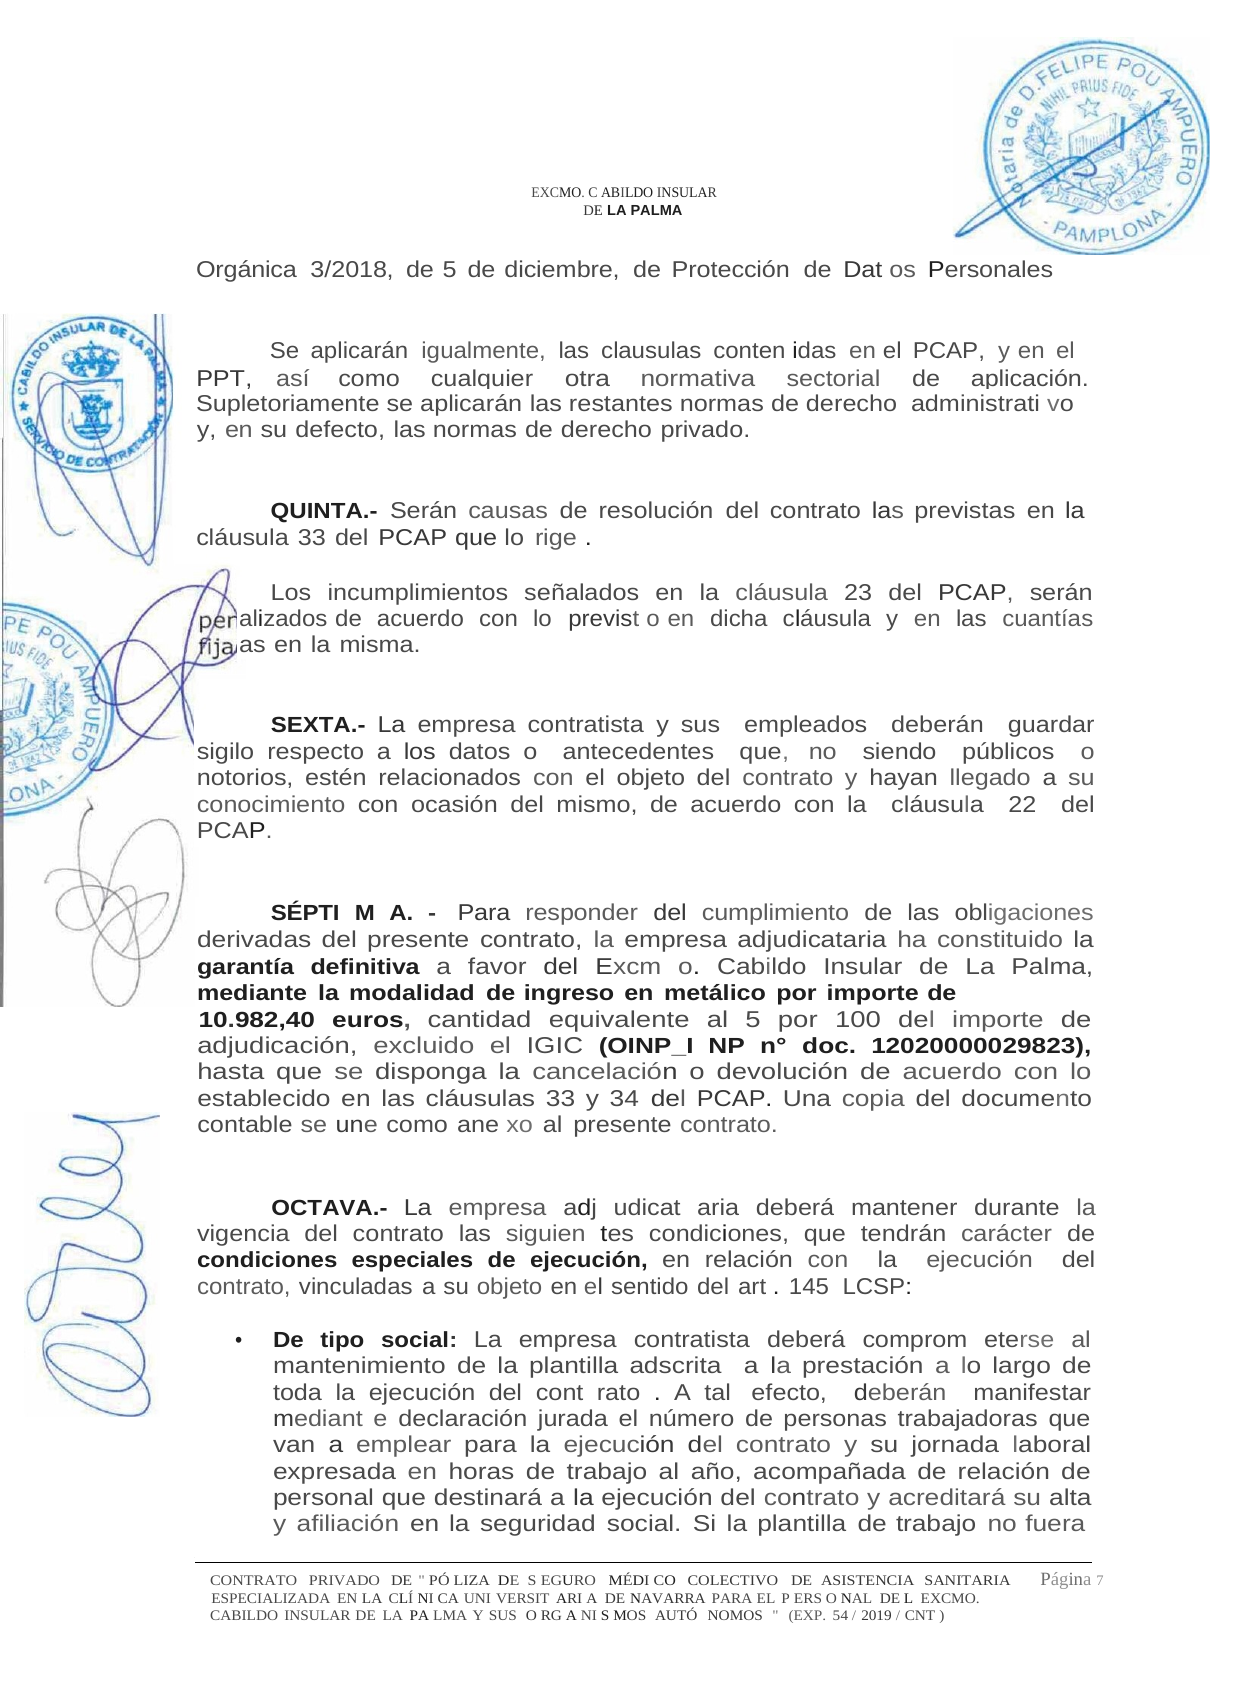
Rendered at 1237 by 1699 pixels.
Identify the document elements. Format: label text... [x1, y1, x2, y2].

text EXCMO. C ABILDO INSULAR DE LA PALMA [531, 184, 734, 218]
text sectorial de [786, 364, 942, 389]
text otra normativa [564, 364, 756, 389]
text Supletoriamente se aplicarán las restantes normas de derecho administrati vo y, en su defecto, las normas de derecho privado. [196, 391, 1091, 442]
text CABILDO INSULAR DE LA PA LMA Y SUS O RG A NI S MOS AUTÓ NOMOS " (EXP. 54 / 2019 / CNT ) [210, 1607, 1106, 1623]
text Orgánica 3/2018, de 5 de diciembre, de Protección de Dat os Personales y garantía de los derechos digitales. [196, 256, 1092, 312]
text SEXTA.- La empresa contratista y sus empleados deberán guardar sigilo respecto a los datos o antecedentes que, no siendo públicos o notorios, estén relacionados con el objeto del contrato y hayan llegado a su conocimiento con ocasión del mismo, de acuerdo con la cláusula 22 del PCAP. [197, 711, 1095, 843]
text Se aplicarán igualmente, las clausulas conten idas en el PCAP, y en el [269, 337, 1091, 364]
text aplicación. [971, 364, 1090, 389]
text PPT, así como cualquier [196, 364, 535, 389]
text QUINTA.- Serán causas de resolución del contrato las previstas en la cláusula 33 del PCAP que lo rige . [196, 497, 1090, 551]
text De tipo social: La empresa contratista deberá comprom eterse al mantenimiento de la plantilla adscrita a la prestación a lo largo de toda la ejecución del cont rato . A tal efecto, deberán manifestar mediant e declaración jurada el número de personas trabajadoras que van a emplear para la ejecución del contrato y su jornada laboral expresada en horas de trabajo al año, acompañada de relación de personal que destinará a la ejecución del contrato y acreditará su alta y afiliación en la seguridad social. Si la plantilla de trabajo no fuera [273, 1326, 1091, 1537]
text 10.982,40 euros, cantidad equivalente al 5 por 100 del importe de adjudicación, excluido el IGIC (OINP_I NP n° doc. 12020000029823), hasta que se disponga la cancelación o devolución de acuerdo con lo establecido en las cláusulas 33 y 34 del PCAP. Una copia del documento contable se une como ane xo al presente contrato. [197, 1006, 1092, 1137]
text SÉPTI M A. - Para responder del cumplimiento de las obligaciones derivadas del presente contrato, la empresa adjudicataria ha constituido la garantía definitiva a favor del Excm o. Cabildo Insular de La Palma, mediante la modalidad de ingreso en metálico por importe de [197, 898, 1094, 1005]
text • [235, 1327, 244, 1352]
text CONTRATO PRIVADO DE " PÓ LIZA DE S EGURO MÉDI CO COLECTIVO DE ASISTENCIA SANITARIA Página 7 ESPECIALIZADA EN LA CLÍ NI CA UNI VERSIT ARI A DE NAVARRA PARA EL P ERS O NAL DE L EXCMO. [210, 1569, 1104, 1606]
text Los incumplimientos señalados en la cláusula 23 del PCAP, serán alizados de acuerdo con lo previst o en dicha cláusula y en las cuantías as en la misma. [239, 578, 1093, 658]
text OCTAVA.- La empresa adj udicat aria deberá mantener durante la vigencia del contrato las siguien tes condiciones, que tendrán carácter de condiciones especiales de ejecución, en relación con la ejecución del contrato, vinculadas a su objeto en el sentido del art . 145 LCSP: [197, 1194, 1096, 1299]
text •ffl [578, 8, 671, 182]
